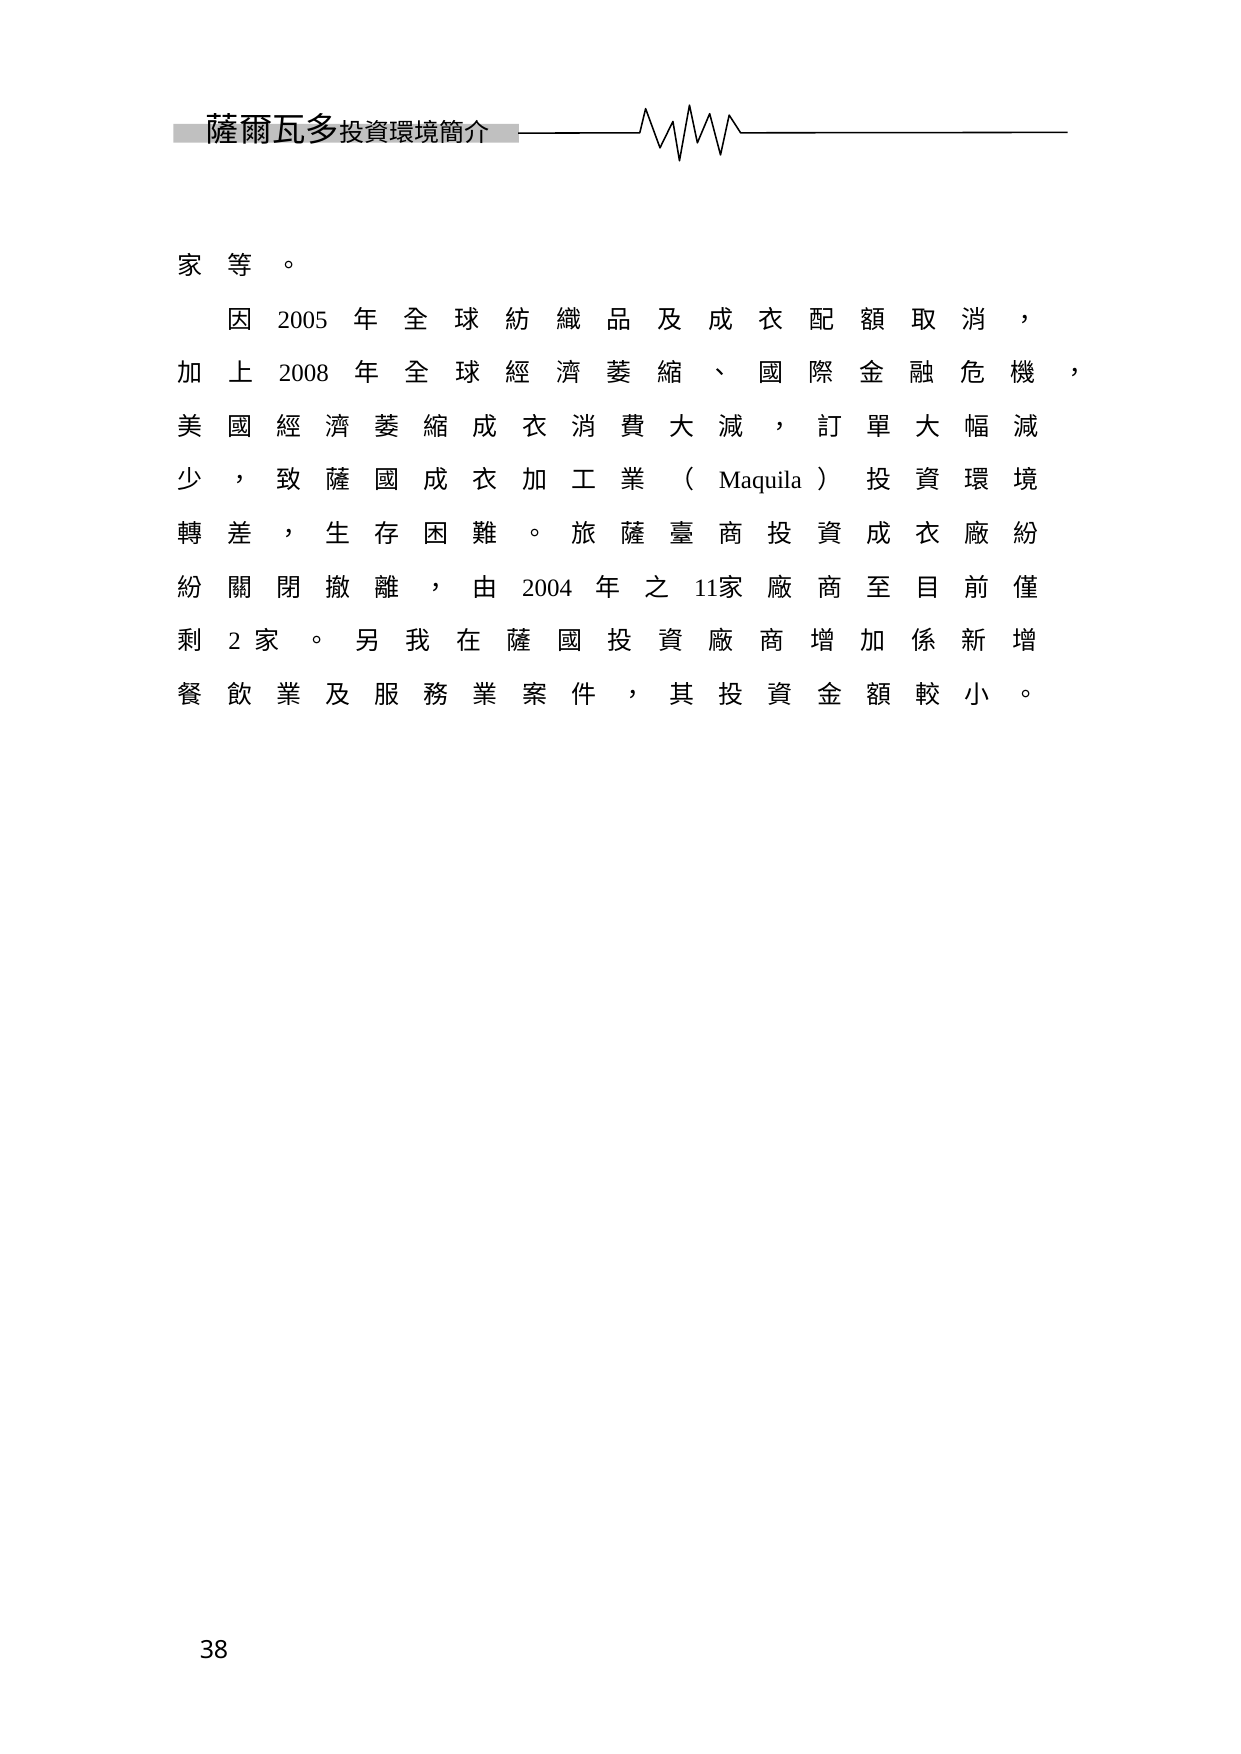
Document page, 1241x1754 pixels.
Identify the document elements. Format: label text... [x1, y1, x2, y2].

text 依據我前駐薩經參處統計至2018年7月止，我國在薩爾瓦多投資家數為47家，投資總額約計6,391萬美元，創造就業機會5,997人。投資產業為成衣廠3家、縫線廠1家、塑膠廠7家、鞋廠1家、自行車及機車組裝2家、餐飲業6家、製造業區廠房1家，娛樂業2家等。 [178, 237, 1063, 291]
text 因2005年全球紡織品及成衣配額取消，加上2008年全球經濟萎縮、國際金融危機，美國經濟萎縮成衣消費大減，訂單大幅減少，致薩國成衣加工業（Maquila）投資環境轉差，生存困難。旅薩臺商投資成衣廠紛紛關閉撤離，由2004年之11家廠商至目前僅剩2家。另我在薩國投資廠商增加係新增餐飲業及服務業案件，其投資金額較小。 [178, 291, 1063, 719]
